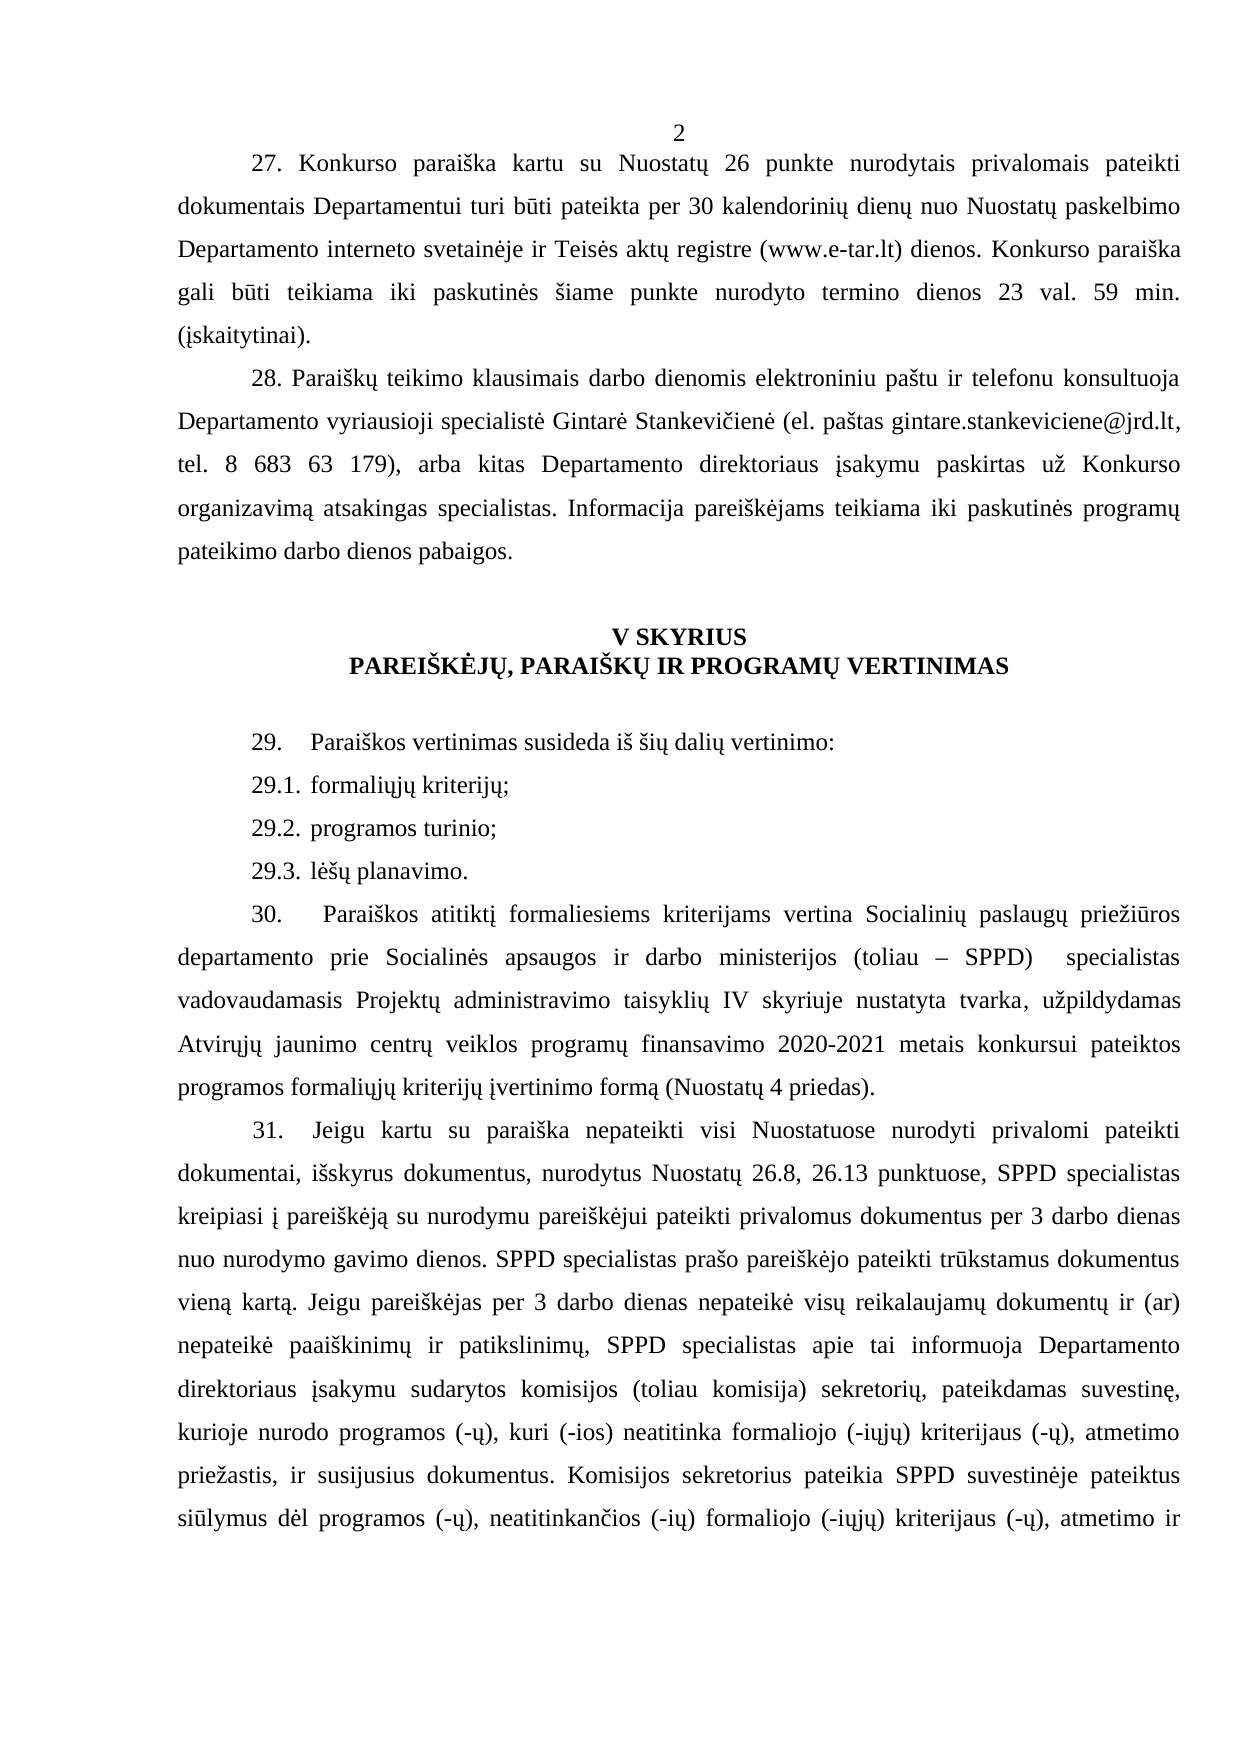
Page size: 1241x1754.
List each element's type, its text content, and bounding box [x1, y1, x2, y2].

text 29.1. formaliųjų kriterijų; [177, 770, 1181, 799]
text 27. Konkurso paraiška kartu su Nuostatų 26 punkte nurodytais privalomais pateikti dokumentais Departamentui turi būti pateikta per 30 kalendorinių dienų nuo Nuostatų paskelbimo Departamento interneto svetainėje ir Teisės aktų registre (www.e-tar.lt) dienos. Konkurso paraiška gali būti teikiama iki paskutinės šiame punkte nurodyto termino dienos 23 val. 59 min. (įskaitytinai). [177, 148, 1181, 349]
text 31. Jeigu kartu su paraiška nepateikti visi Nuostatuose nurodyti privalomi pateikti dokumentai, išskyrus dokumentus, nurodytus Nuostatų 26.8, 26.13 punktuose, SPPD specialistas kreipiasi į pareiškėją su nurodymu pareiškėjui pateikti privalomus dokumentus per 3 darbo dienas nuo nurodymo gavimo dienos. SPPD specialistas prašo pareiškėjo pateikti trūkstamus dokumentus vieną kartą. Jeigu pareiškėjas per 3 darbo dienas nepateikė visų reikalaujamų dokumentų ir (ar) nepateikė paaiškinimų ir patikslinimų, SPPD specialistas apie tai informuoja Departamento direktoriaus įsakymu sudarytos komisijos (toliau komisija) sekretorių, pateikdamas suvestinę, kurioje nurodo programos (-ų), kuri (-ios) neatitinka formaliojo (-iųjų) kriterijaus (-ų), atmetimo priežastis, ir susijusius dokumentus. Komisijos sekretorius pateikia SPPD suvestinėje pateiktus siūlymus dėl programos (-ų), neatitinkančios (-ių) formaliojo (-iųjų) kriterijaus (-ų), atmetimo ir [177, 1115, 1181, 1532]
text 28. Paraiškų teikimo klausimais darbo dienomis elektroniniu paštu ir telefonu konsultuoja Departamento vyriausioji specialistė Gintarė Stankevičienė (el. paštas gintare.stankeviciene@jrd.lt, tel. 8 683 63 179), arba kitas Departamento direktoriaus įsakymu paskirtas už Konkurso organizavimą atsakingas specialistas. Informacija pareiškėjams teikiama iki paskutinės programų pateikimo darbo dienos pabaigos. [177, 363, 1181, 564]
text 29.3. lėšų planavimo. [177, 856, 1181, 885]
text 29. Paraiškos vertinimas susideda iš šių dalių vertinimo: [177, 727, 1181, 756]
text 30. Paraiškos atitiktį formaliesiems kriterijams vertina Socialinių paslaugų priežiūros departamento prie Socialinės apsaugos ir darbo ministerijos (toliau – SPPD) specialistas vadovaudamasis Projektų administravimo taisyklių IV skyriuje nustatyta tvarka, užpildydamas Atvirųjų jaunimo centrų veiklos programų finansavimo 2020-2021 metais konkursui pateiktos programos formaliųjų kriterijų įvertinimo formą (Nuostatų 4 priedas). [177, 899, 1181, 1101]
text PAREIŠKĖJŲ, PARAIŠKŲ ir programų VERTINIMAS [177, 651, 1181, 679]
text V SKYRIUS [177, 622, 1181, 651]
text 29.2. programos turinio; [177, 813, 1181, 842]
